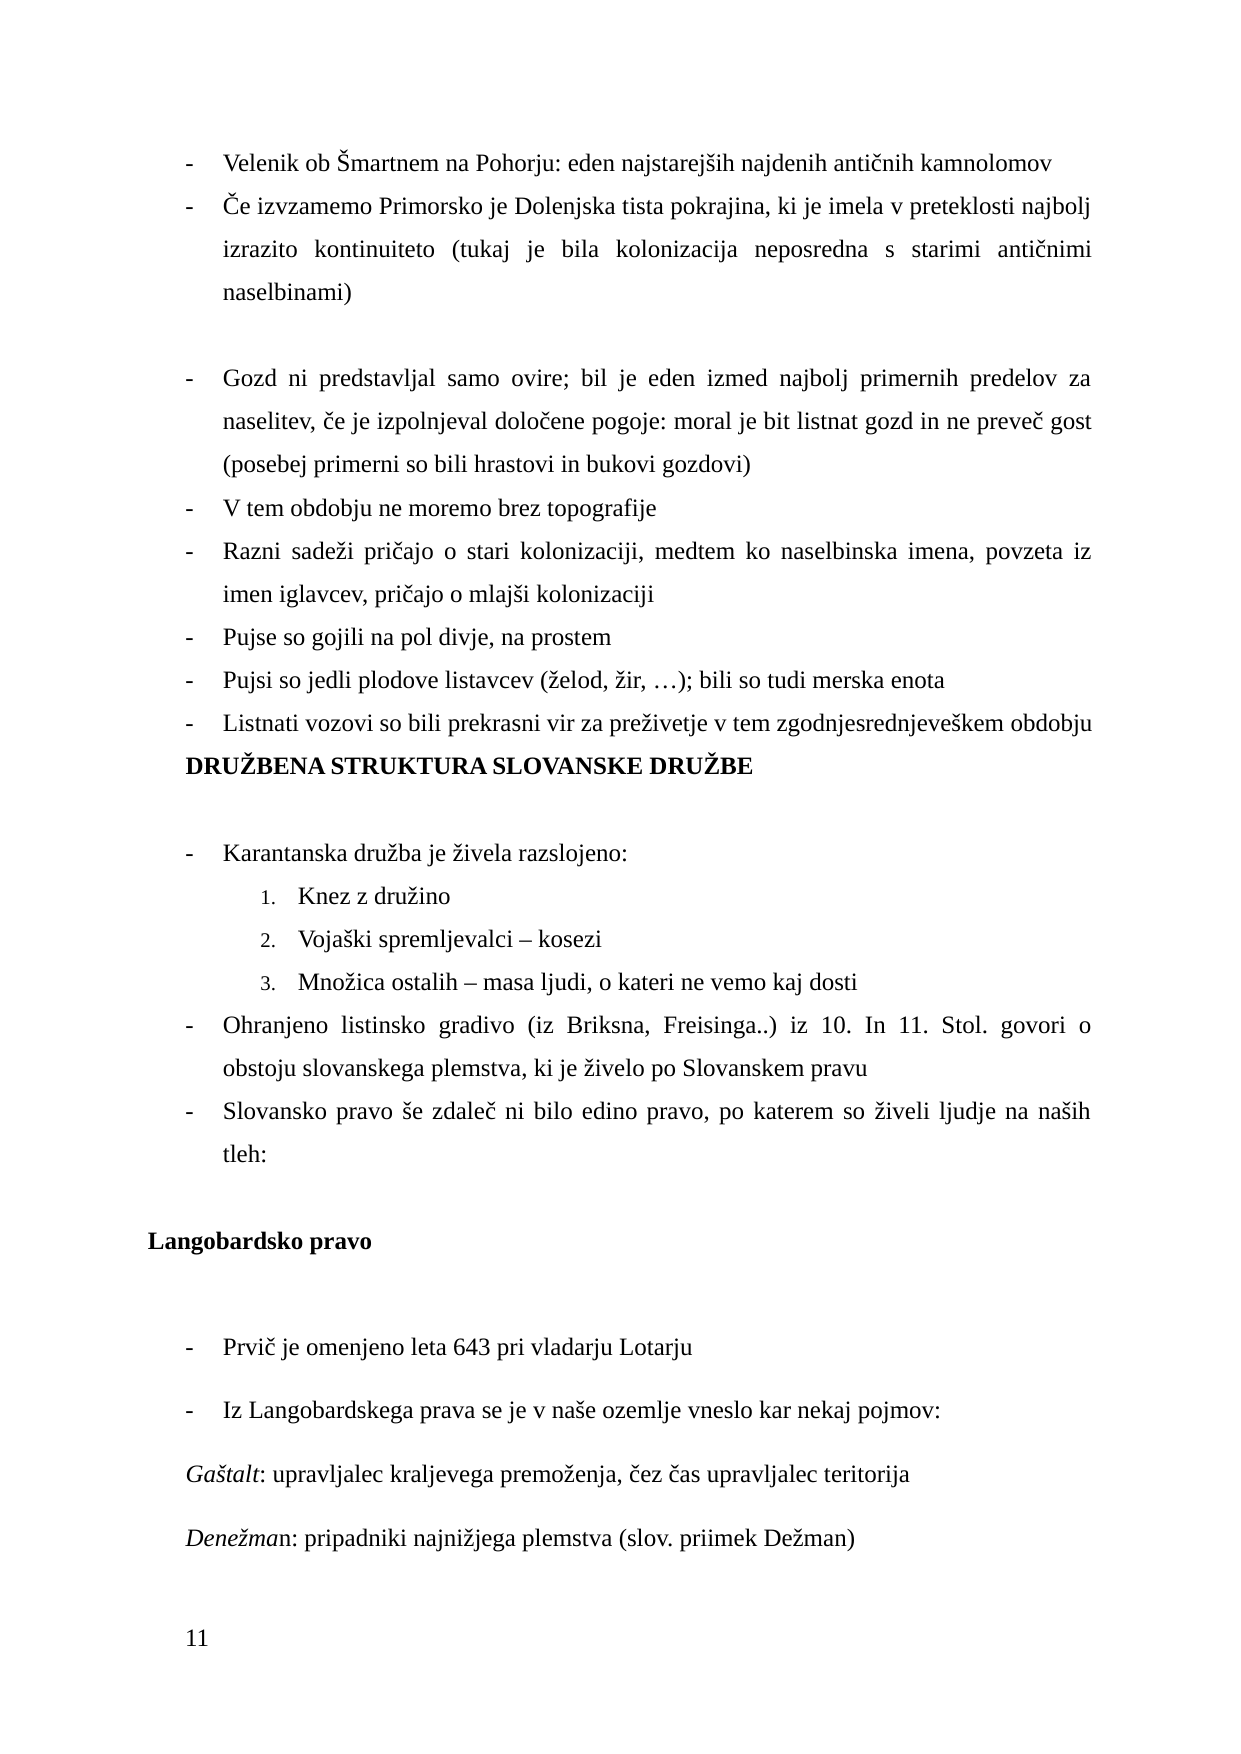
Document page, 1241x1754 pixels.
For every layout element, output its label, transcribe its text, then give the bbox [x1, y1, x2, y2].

list Listnati vozovi so bili prekrasni vir za preživetje v tem zgodnjesrednjeveškem obdobju [185, 708, 1093, 737]
list V tem obdobju ne moremo brez topografije [185, 493, 1093, 521]
text Langobardsko pravo [148, 1226, 1093, 1254]
list Iz Langobardskega prava se je v naše ozemlje vneslo kar nekaj pojmov: [185, 1396, 1093, 1424]
list Knez z družino [260, 881, 1093, 909]
list Denežman: pripadniki najnižjega plemstva (slov. priimek Dežman) [185, 1523, 1093, 1552]
list Množica ostalih – masa ljudi, o kateri ne vemo kaj dosti [260, 967, 1093, 996]
list Pujsi so jedli plodove listavcev (želod, žir, …); bili so tudi merska enota [185, 665, 1093, 694]
list Prvič je omenjeno leta 643 pri vladarju Lotarju [185, 1332, 1093, 1360]
list Razni sadeži pričajo o stari kolonizaciji, medtem ko naselbinska imena, povzeta iz imen iglavcev, pričajo o mlajši kolonizaciji [185, 536, 1093, 608]
list Ohranjeno listinsko gradivo (iz Briksna, Freisinga..) iz 10. In 11. Stol. govori o obstoju slovanskega plemstva, ki je živelo po Slovanskem pravu [185, 1010, 1093, 1082]
list Če izvzamemo Primorsko je Dolenjska tista pokrajina, ki je imela v preteklosti najbolj izrazito kontinuiteto (tukaj je bila kolonizacija neposredna s starimi antičnimi naselbinami) [185, 191, 1093, 306]
text DRUŽBENA STRUKTURA SLOVANSKE DRUŽBE [185, 751, 1093, 780]
list Slovansko pravo še zdaleč ni bilo edino pravo, po katerem so živeli ljudje na naših tleh: [185, 1096, 1093, 1168]
list Karantanska družba je živela razslojeno: [185, 838, 1093, 866]
list Vojaški spremljevalci – kosezi [260, 924, 1093, 953]
list Gozd ni predstavljal samo ovire; bil je eden izmed najbolj primernih predelov za naselitev, če je izpolnjeval določene pogoje: moral je bit listnat gozd in ne preveč gost (posebej primerni so bili hrastovi in bukovi gozdovi) [185, 363, 1093, 478]
list Pujse so gojili na pol divje, na prostem [185, 622, 1093, 651]
list Velenik ob Šmartnem na Pohorju: eden najstarejših najdenih antičnih kamnolomov [185, 148, 1093, 176]
list Gaštalt: upravljalec kraljevega premoženja, čez čas upravljalec teritorija [185, 1459, 1093, 1488]
